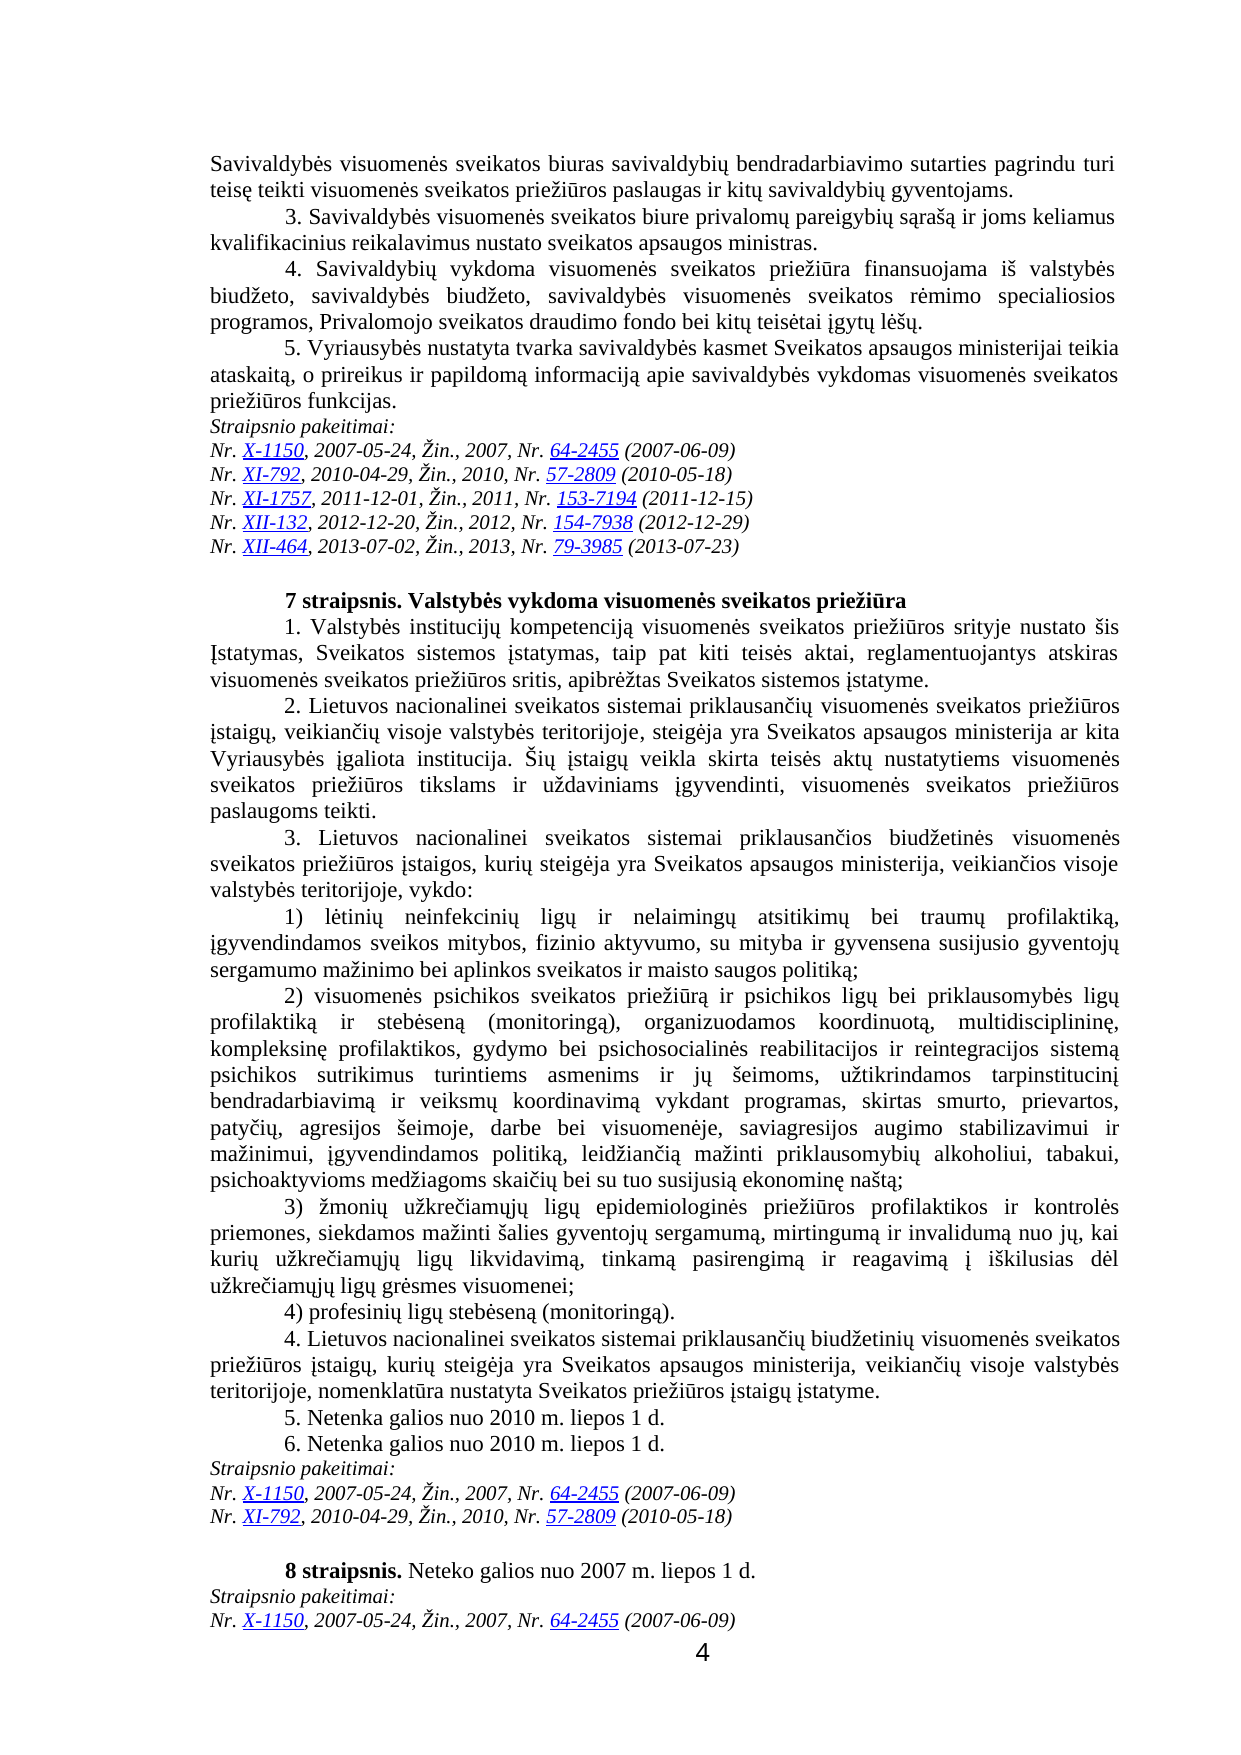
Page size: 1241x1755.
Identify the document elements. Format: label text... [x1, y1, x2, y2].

text Nr. XI-792, 2010-04-29, Žin., 2010, Nr. 57-2809 (2010-05-18) [210, 462, 1120, 486]
text 7 straipsnis. Valstybės vykdoma visuomenės sveikatos priežiūra [210, 587, 1120, 613]
text 2. Lietuvos nacionalinei sveikatos sistemai priklausančių visuomenės sveikatos priežiūros įstaigų, veikiančių visoje valstybės teritorijoje, steigėja yra Sveikatos apsaugos ministerija ar kita Vyriausybės įgaliota institucija. Šių įstaigų veikla skirta teisės aktų nustatytiems visuomenės sveikatos priežiūros tikslams ir uždaviniams įgyvendinti, visuomenės sveikatos priežiūros paslaugoms teikti. [210, 692, 1120, 824]
text 8 straipsnis. Neteko galios nuo 2007 m. liepos 1 d. [210, 1557, 1120, 1584]
text 3) žmonių užkrečiamųjų ligų epidemiologinės priežiūros profilaktikos ir kontrolės priemones, siekdamos mažinti šalies gyventojų sergamumą, mirtingumą ir invalidumą nuo jų, kai kurių užkrečiamųjų ligų likvidavimą, tinkamą pasirengimą ir reagavimą į iškilusias dėl užkrečiamųjų ligų grėsmes visuomenei; [210, 1193, 1120, 1298]
text Nr. XI-1757, 2011-12-01, Žin., 2011, Nr. 153-7194 (2011-12-15) [210, 486, 1120, 510]
text 5. Netenka galios nuo 2010 m. liepos 1 d. [210, 1404, 1120, 1430]
text 1) lėtinių neinfekcinių ligų ir nelaimingų atsitikimų bei traumų profilaktiką, įgyvendindamos sveikos mitybos, fizinio aktyvumo, su mityba ir gyvensena susijusio gyventojų sergamumo mažinimo bei aplinkos sveikatos ir maisto saugos politiką; [210, 903, 1120, 982]
text Nr. X-1150, 2007-05-24, Žin., 2007, Nr. 64-2455 (2007-06-09) [210, 1480, 1120, 1504]
text Nr. X-1150, 2007-05-24, Žin., 2007, Nr. 64-2455 (2007-06-09) [210, 1608, 1120, 1632]
text 3. Lietuvos nacionalinei sveikatos sistemai priklausančios biudžetinės visuomenės sveikatos priežiūros įstaigos, kurių steigėja yra Sveikatos apsaugos ministerija, veikiančios visoje valstybės teritorijoje, vykdo: [210, 824, 1120, 903]
text 4. Savivaldybių vykdoma visuomenės sveikatos priežiūra finansuojama iš valstybės biudžeto, savivaldybės biudžeto, savivaldybės visuomenės sveikatos rėmimo specialiosios programos, Privalomojo sveikatos draudimo fondo bei kitų teisėtai įgytų lėšų. [210, 255, 1116, 334]
text 2) visuomenės psichikos sveikatos priežiūrą ir psichikos ligų bei priklausomybės ligų profilaktiką ir stebėseną (monitoringą), organizuodamos koordinuotą, multidisciplininę, kompleksinę profilaktikos, gydymo bei psichosocialinės reabilitacijos ir reintegracijos sistemą psichikos sutrikimus turintiems asmenims ir jų šeimoms, užtikrindamos tarpinstitucinį bendradarbiavimą ir veiksmų koordinavimą vykdant programas, skirtas smurto, prievartos, patyčių, agresijos šeimoje, darbe bei visuomenėje, saviagresijos augimo stabilizavimui ir mažinimui, įgyvendindamos politiką, leidžiančią mažinti priklausomybių alkoholiui, tabakui, psichoaktyvioms medžiagoms skaičių bei su tuo susijusią ekonominę naštą; [210, 982, 1120, 1193]
text Savivaldybės visuomenės sveikatos biuras savivaldybių bendradarbiavimo sutarties pagrindu turi teisę teikti visuomenės sveikatos priežiūros paslaugas ir kitų savivaldybių gyventojams. [210, 150, 1116, 203]
text 3. Savivaldybės visuomenės sveikatos biure privalomų pareigybių sąrašą ir joms keliamus kvalifikacinius reikalavimus nustato sveikatos apsaugos ministras. [210, 203, 1116, 255]
text 6. Netenka galios nuo 2010 m. liepos 1 d. [210, 1430, 1120, 1456]
text Nr. X-1150, 2007-05-24, Žin., 2007, Nr. 64-2455 (2007-06-09) [210, 438, 1120, 462]
text Nr. XII-132, 2012-12-20, Žin., 2012, Nr. 154-7938 (2012-12-29) [210, 510, 1120, 534]
text Straipsnio pakeitimai: [210, 1456, 1120, 1480]
text 4) profesinių ligų stebėseną (monitoringą). [210, 1298, 1120, 1324]
text 4. Lietuvos nacionalinei sveikatos sistemai priklausančių biudžetinių visuomenės sveikatos priežiūros įstaigų, kurių steigėja yra Sveikatos apsaugos ministerija, veikiančių visoje valstybės teritorijoje, nomenklatūra nustatyta Sveikatos priežiūros įstaigų įstatyme. [210, 1324, 1120, 1404]
text Nr. XI-792, 2010-04-29, Žin., 2010, Nr. 57-2809 (2010-05-18) [210, 1504, 1120, 1528]
text 5. Vyriausybės nustatyta tvarka savivaldybės kasmet Sveikatos apsaugos ministerijai teikia ataskaitą, o prireikus ir papildomą informaciją apie savivaldybės vykdomas visuomenės sveikatos priežiūros funkcijas. [210, 334, 1120, 413]
text Straipsnio pakeitimai: [210, 1584, 1120, 1608]
text Straipsnio pakeitimai: [210, 413, 1120, 438]
text Nr. XII-464, 2013-07-02, Žin., 2013, Nr. 79-3985 (2013-07-23) [210, 534, 1120, 558]
text 1. Valstybės institucijų kompetenciją visuomenės sveikatos priežiūros srityje nustato šis Įstatymas, Sveikatos sistemos įstatymas, taip pat kiti teisės aktai, reglamentuojantys atskiras visuomenės sveikatos priežiūros sritis, apibrėžtas Sveikatos sistemos įstatyme. [210, 613, 1120, 692]
